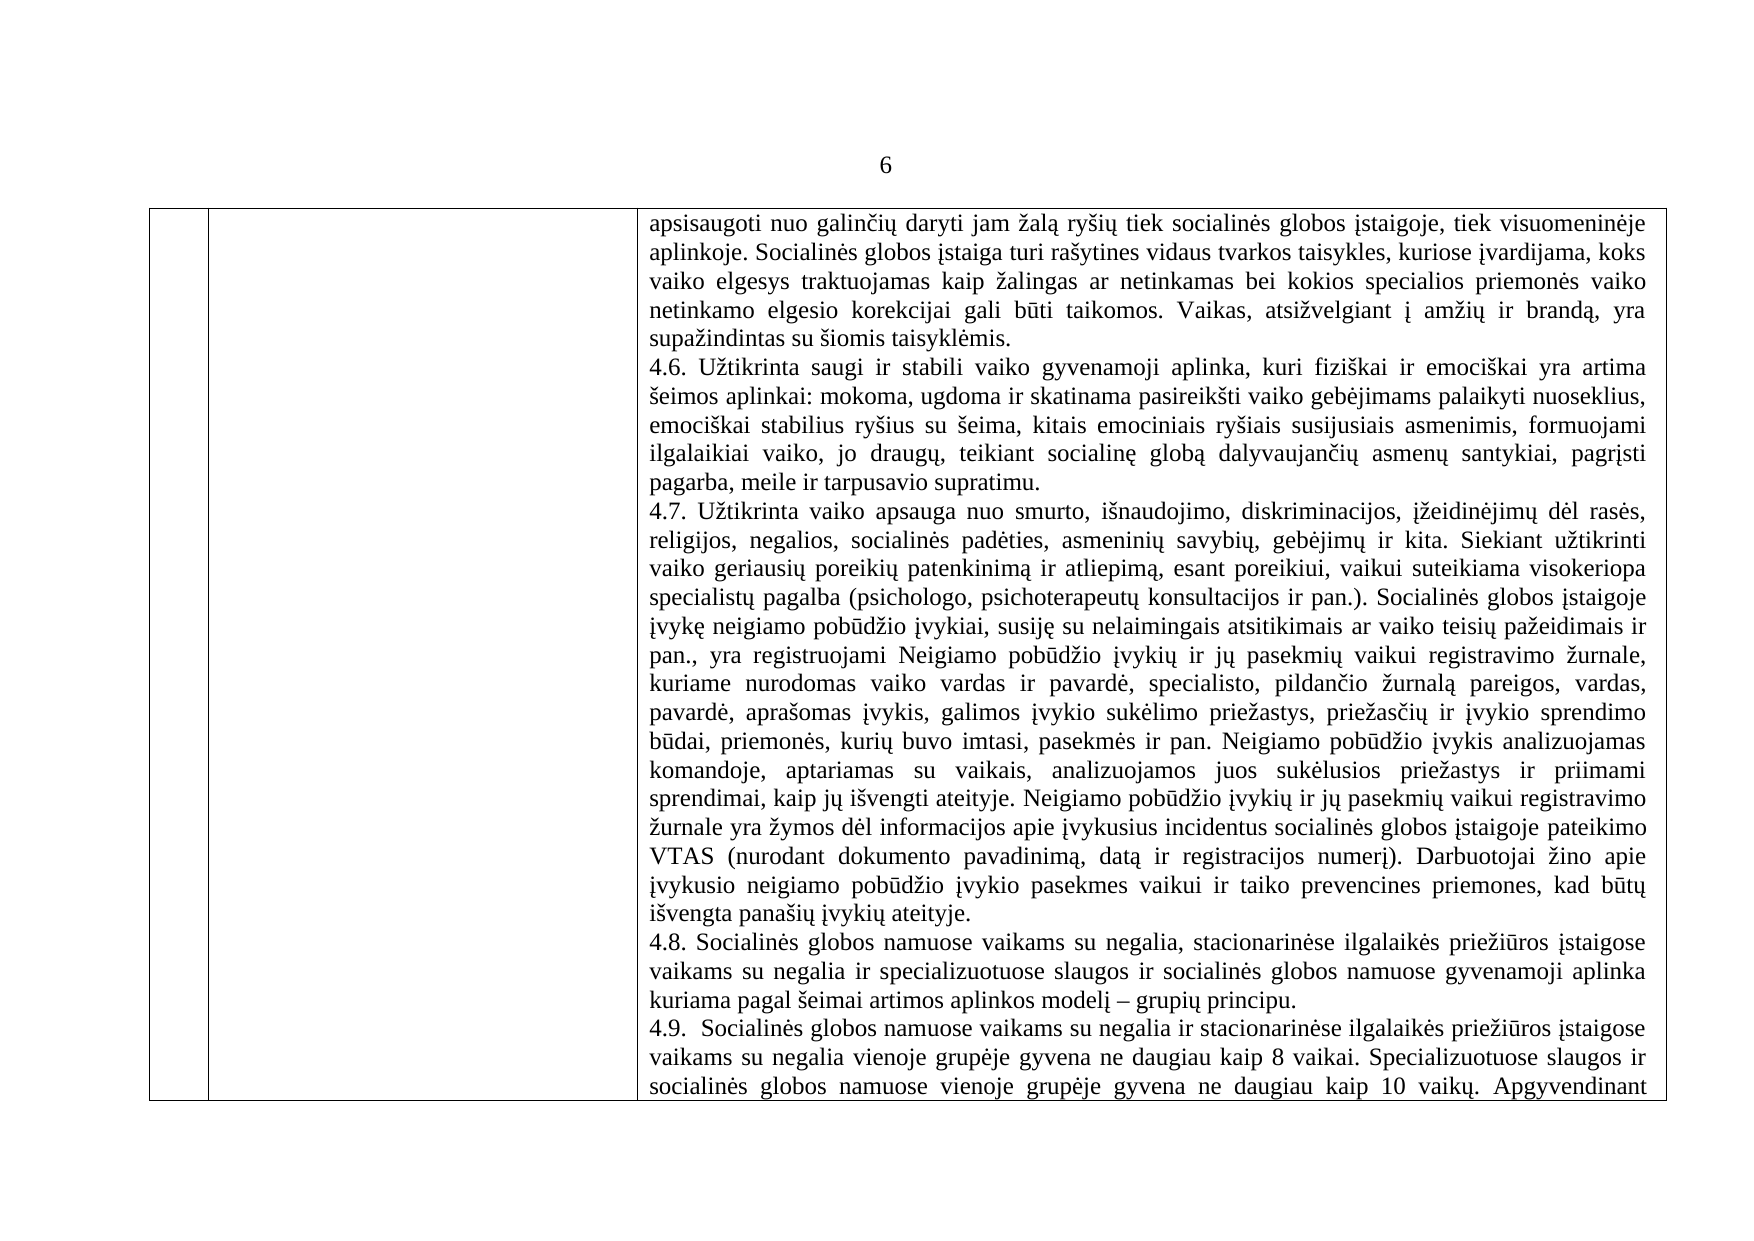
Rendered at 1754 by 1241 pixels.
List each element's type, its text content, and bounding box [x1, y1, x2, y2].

table_cell [150, 209, 208, 1100]
table_cell apsisaugoti nuo galinčių daryti jam žalą ryšių tiek socialinės globos įstaigoje, tiek visuomeninėje aplinkoje. Socialinės globos įstaiga turi rašytines vidaus tvarkos taisykles, kuriose įvardijama, koks vaiko elgesys traktuojamas kaip žalingas ar netinkamas bei kokios specialios priemonės vaiko netinkamo elgesio korekcijai gali būti taikomos. Vaikas, atsižvelgiant į amžių ir brandą, yra supažindintas su šiomis taisyklėmis. 4.6. Užtikrinta saugi ir stabili vaiko gyvenamoji aplinka, kuri fiziškai ir emociškai yra artima šeimos aplinkai: mokoma, ugdoma ir skatinama pasireikšti vaiko gebėjimams palaikyti nuoseklius, emociškai stabilius ryšius su šeima, kitais emociniais ryšiais susijusiais asmenimis, formuojami ilgalaikiai vaiko, jo draugų, teikiant socialinę globą dalyvaujančių asmenų santykiai, pagrįsti pagarba, meile ir tarpusavio supratimu. 4.7. Užtikrinta vaiko apsauga nuo smurto, išnaudojimo, diskriminacijos, įžeidinėjimų dėl rasės, religijos, negalios, socialinės padėties, asmeninių savybių, gebėjimų ir kita. Siekiant užtikrinti vaiko geriausių poreikių patenkinimą ir atliepimą, esant poreikiui, vaikui suteikiama visokeriopa specialistų pagalba (psichologo, psichoterapeutų konsultacijos ir pan.). Socialinės globos įstaigoje įvykę neigiamo pobūdžio įvykiai, susiję su nelaimingais atsitikimais ar vaiko teisių pažeidimais ir pan., yra registruojami Neigiamo pobūdžio įvykių ir jų pasekmių vaikui registravimo žurnale, kuriame nurodomas vaiko vardas ir pavardė, specialisto, pildančio žurnalą pareigos, vardas, pavardė, aprašomas įvykis, galimos įvykio sukėlimo priežastys, priežasčių ir įvykio sprendimo būdai, priemonės, kurių buvo imtasi, pasekmės ir pan. Neigiamo pobūdžio įvykis analizuojamas komandoje, aptariamas su vaikais, analizuojamos juos sukėlusios priežastys ir priimami sprendimai, kaip jų išvengti ateityje. Neigiamo pobūdžio įvykių ir jų pasekmių vaikui registravimo žurnale yra žymos dėl informacijos apie įvykusius incidentus socialinės globos įstaigoje pateikimo VTAS (nurodant dokumento pavadinimą, datą ir registracijos numerį). Darbuotojai žino apie įvykusio neigiamo pobūdžio įvykio pasekmes vaikui ir taiko prevencines priemones, kad būtų išvengta panašių įvykių ateityje. 4.8. Socialinės globos namuose vaikams su negalia, stacionarinėse ilgalaikės priežiūros įstaigose vaikams su negalia ir specializuotuose slaugos ir socialinės globos namuose gyvenamoji aplinka kuriama pagal šeimai artimos aplinkos modelį – grupių principu. 4.9. Socialinės globos namuose vaikams su negalia ir stacionarinėse ilgalaikės priežiūros įstaigose vaikams su negalia vienoje grupėje gyvena ne daugiau kaip 8 vaikai. Specializuotuose slaugos ir socialinės globos namuose vienoje grupėje gyvena ne daugiau kaip 10 vaikų. Apgyvendinant [638, 209, 1666, 1100]
table_cell [1667, 208, 1671, 1100]
table_cell [209, 209, 637, 1100]
